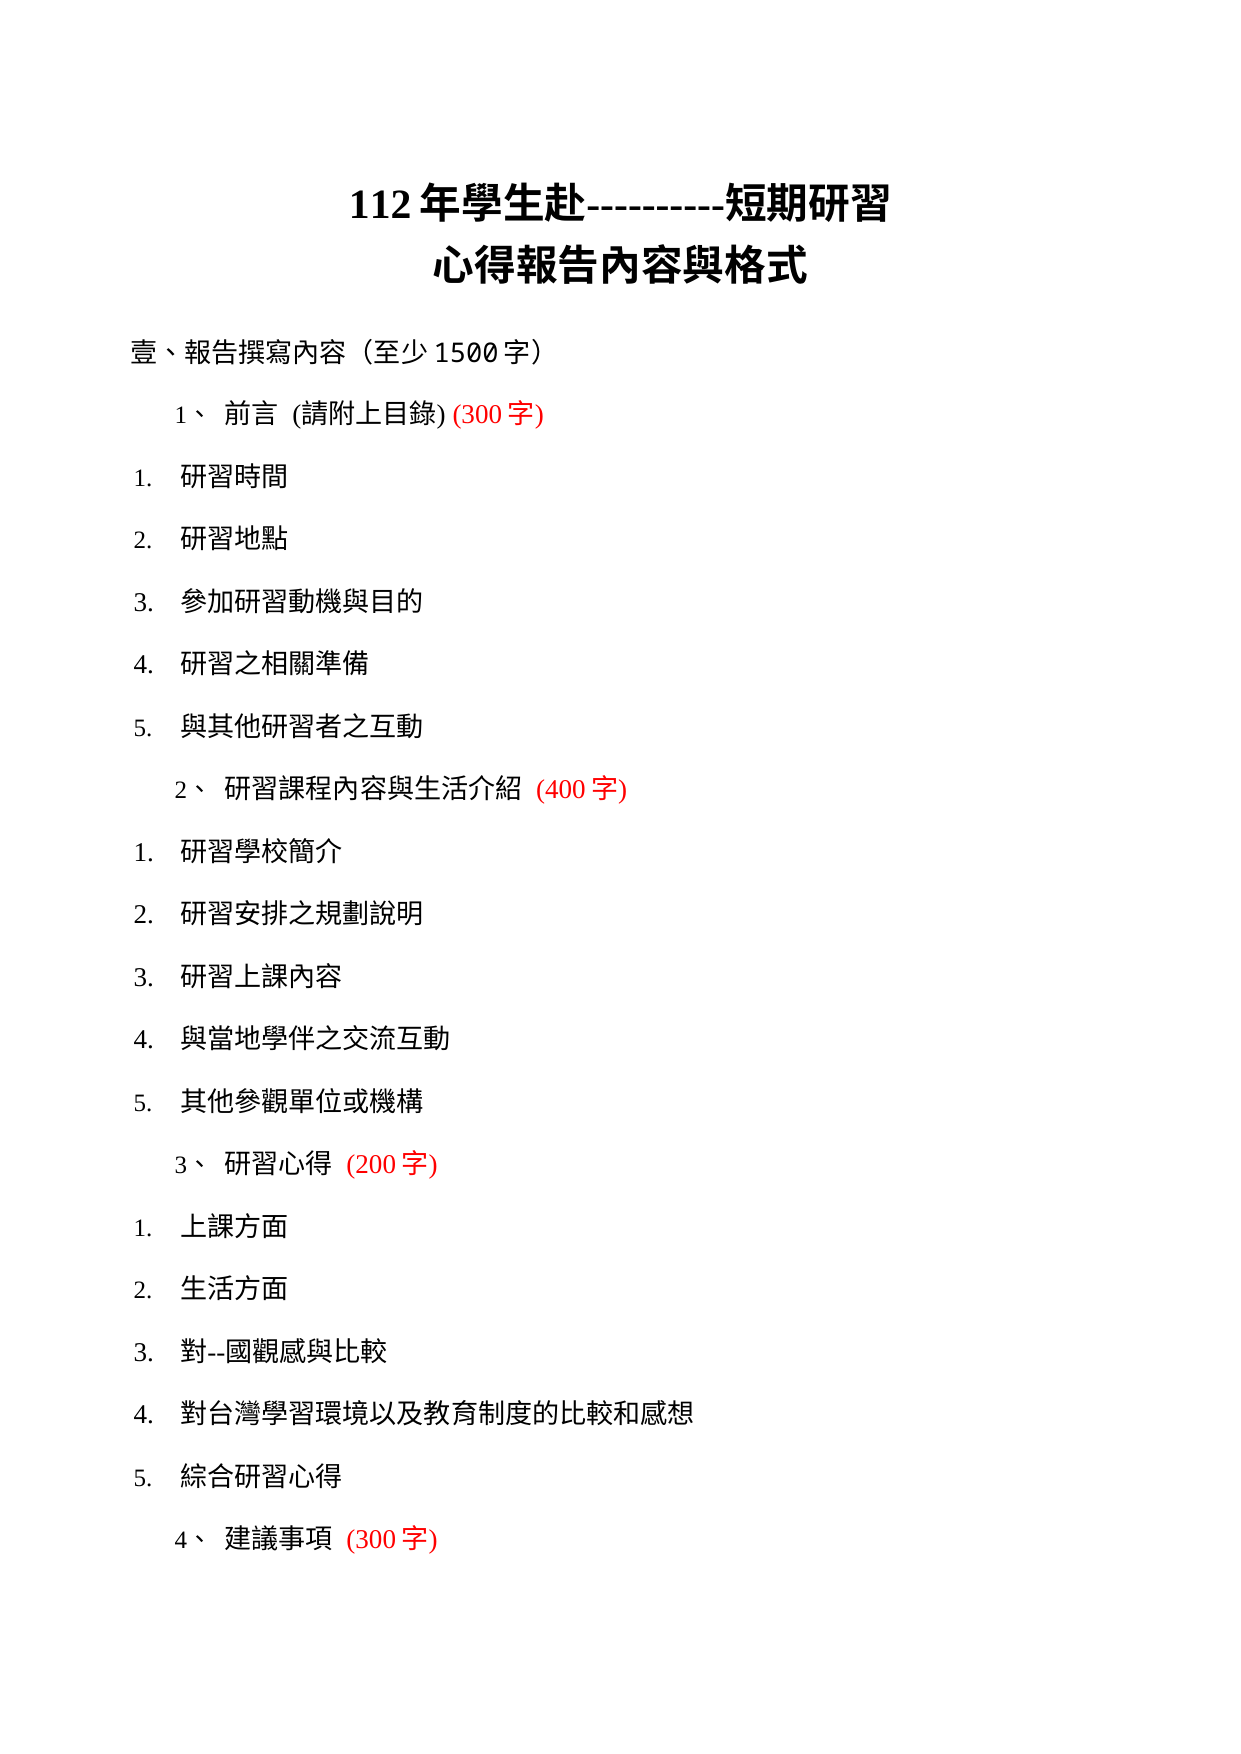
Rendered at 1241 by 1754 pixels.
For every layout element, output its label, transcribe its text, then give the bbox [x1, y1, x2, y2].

list 其他參觀單位或機構 [130, 1058, 1110, 1121]
list 研習上課內容 [130, 933, 1110, 996]
text 112年學生赴----------短期研習 [130, 158, 1110, 221]
list 研習安排之規劃說明 [130, 871, 1110, 933]
list 生活方面 [130, 1246, 1110, 1308]
list 研習課程內容與生活介紹 (400字) [174, 746, 1110, 808]
list 研習學校簡介 [130, 808, 1110, 871]
list 前言 (請附上目錄) (300字) [174, 371, 1110, 433]
list 與其他研習者之互動 [130, 683, 1110, 746]
list 對--國觀感與比較 [130, 1308, 1110, 1371]
text 壹、報告撰寫內容（至少1500字） [130, 331, 1110, 371]
list 建議事項 (300字) [174, 1496, 1110, 1558]
list 對台灣學習環境以及教育制度的比較和感想 [130, 1371, 1110, 1433]
text 心得報告內容與格式 [130, 221, 1110, 283]
list 研習時間 [130, 433, 1110, 496]
list 上課方面 [130, 1183, 1110, 1246]
list 參加研習動機與目的 [130, 558, 1110, 621]
list 與當地學伴之交流互動 [130, 996, 1110, 1058]
list 研習地點 [130, 496, 1110, 558]
list 綜合研習心得 [130, 1433, 1110, 1496]
list 研習之相關準備 [130, 621, 1110, 683]
list 研習心得 (200字) [174, 1121, 1110, 1183]
